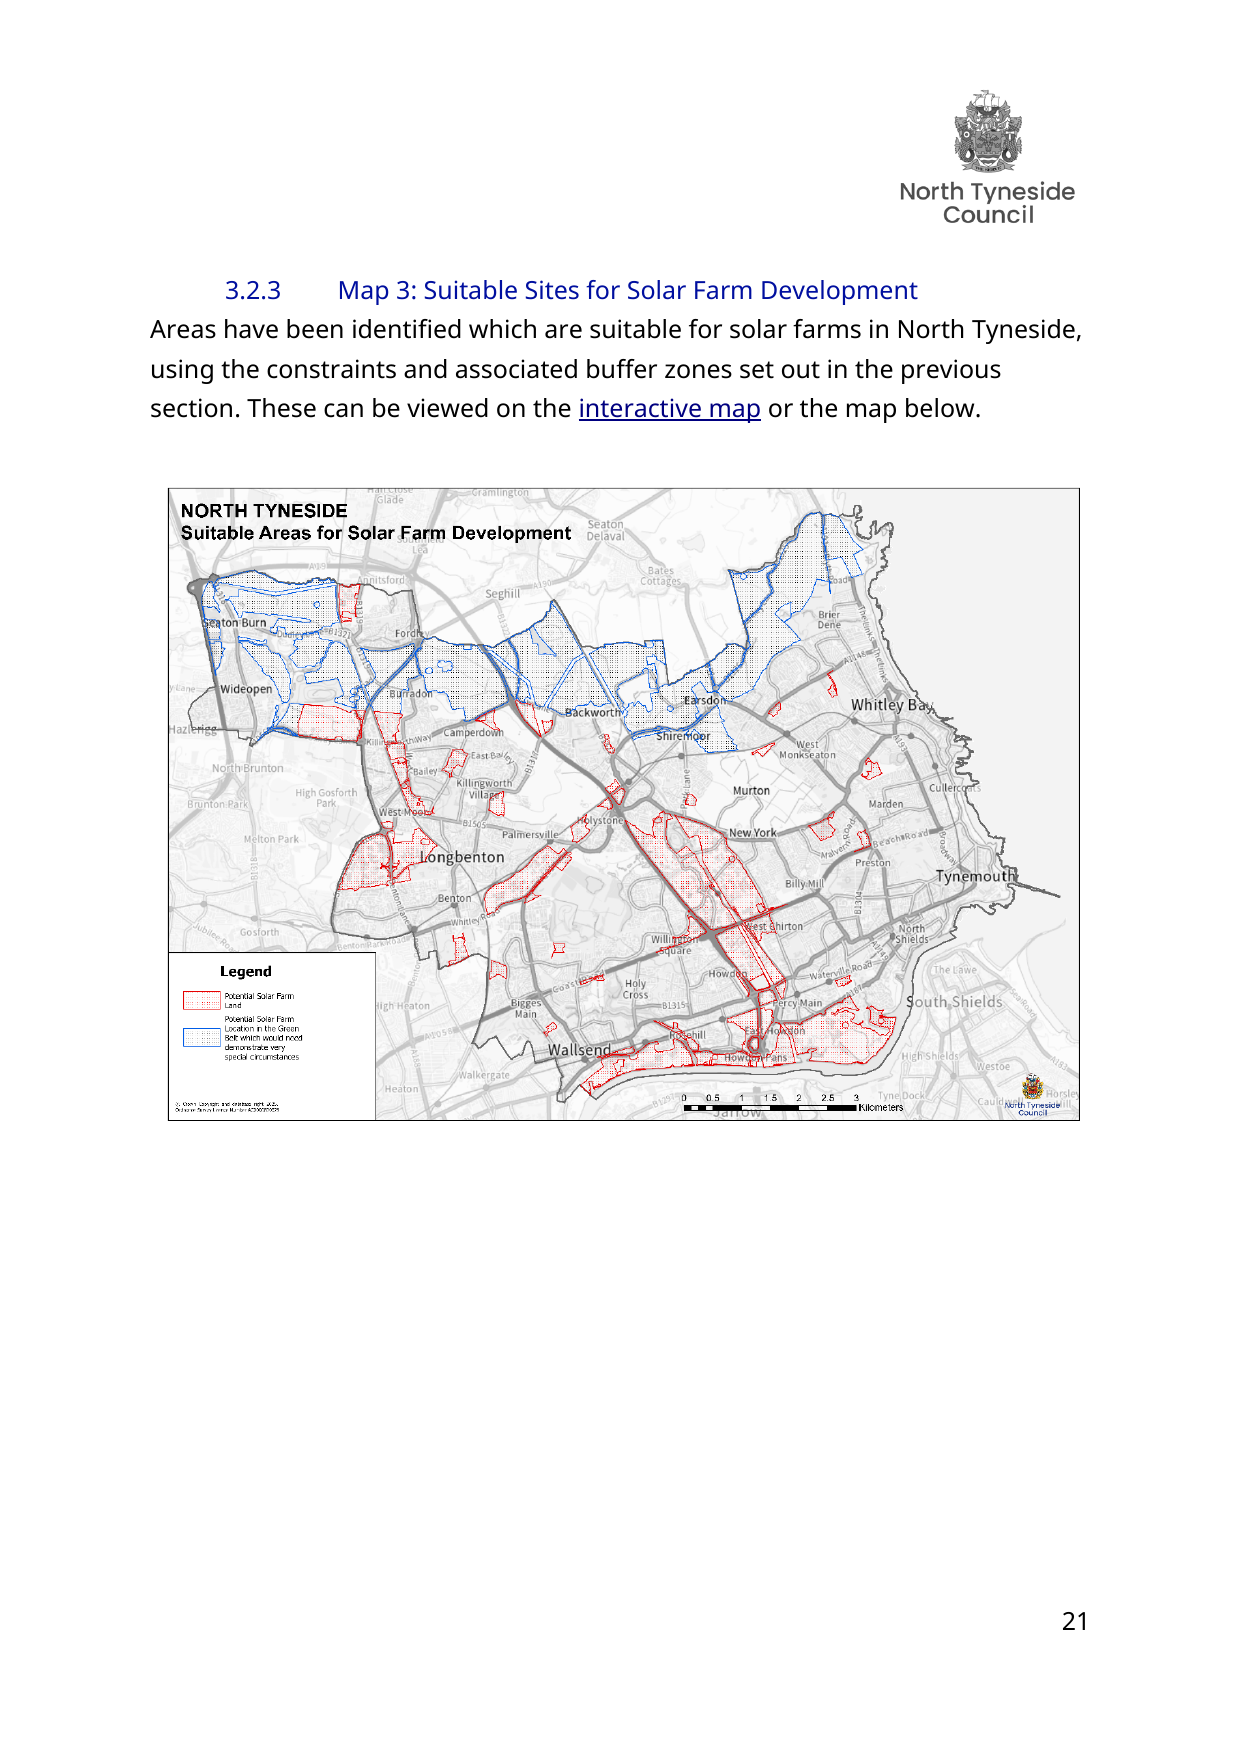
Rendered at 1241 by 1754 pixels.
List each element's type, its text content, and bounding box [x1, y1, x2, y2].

subtitle Map 3: Suitable Sites for Solar Farm Development [225, 273, 1090, 307]
text Areas have been identified which are suitable for solar farms in North Tyneside, using the constraints and associated buffer zones set out in the previous section. These can be viewed on the interactive map or the map below. [150, 312, 1090, 424]
